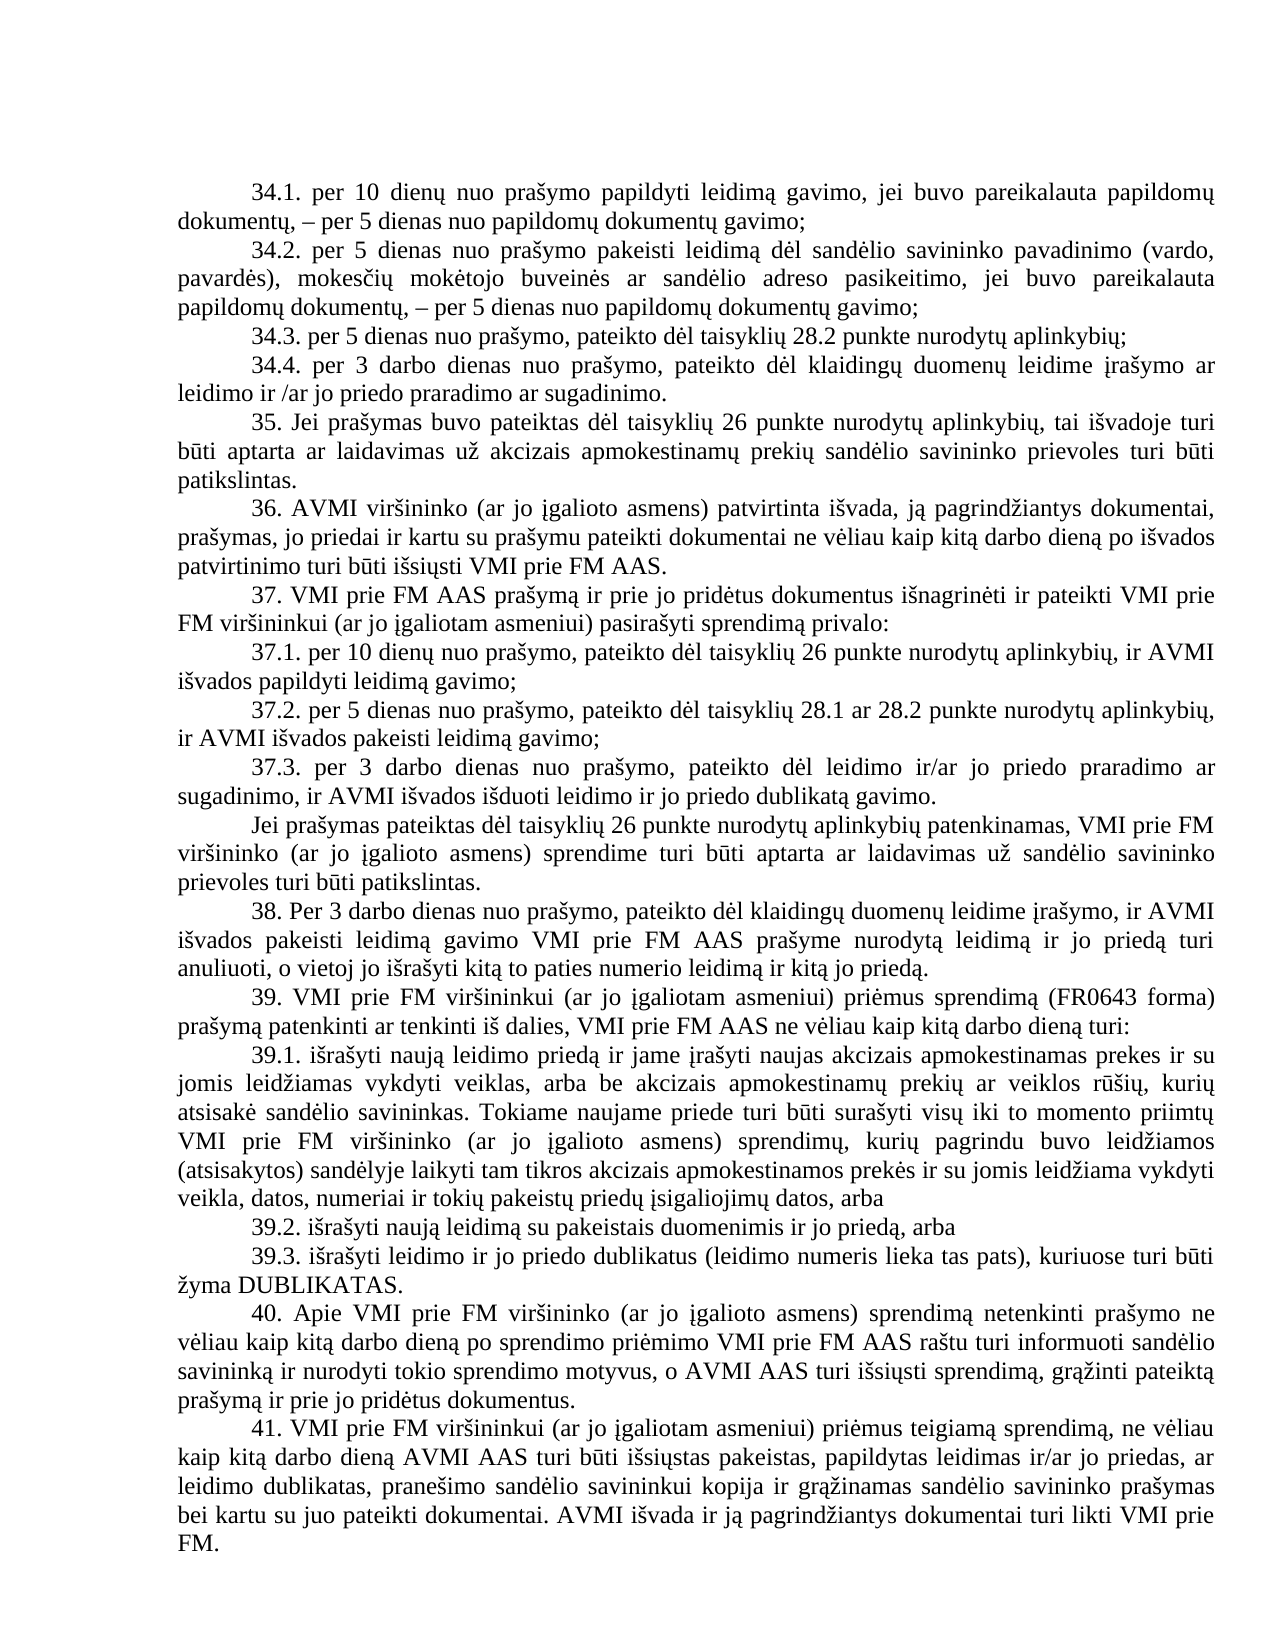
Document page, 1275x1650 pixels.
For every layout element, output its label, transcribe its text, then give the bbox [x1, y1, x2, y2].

text 41. VMI prie FM viršininkui (ar jo įgaliotam asmeniui) priėmus teigiamą sprendimą, ne vėliau kaip kitą darbo dieną AVMI AAS turi būti išsiųstas pakeistas, papildytas leidimas ir/ar jo priedas, ar leidimo dublikatas, pranešimo sandėlio savininkui kopija ir grąžinamas sandėlio savininko prašymas bei kartu su juo pateikti dokumentai. AVMI išvada ir ją pagrindžiantys dokumentai turi likti VMI prie FM. [177, 1413, 1216, 1557]
text 36. AVMI viršininko (ar jo įgalioto asmens) patvirtinta išvada, ją pagrindžiantys dokumentai, prašymas, jo priedai ir kartu su prašymu pateikti dokumentai ne vėliau kaip kitą darbo dieną po išvados patvirtinimo turi būti išsiųsti VMI prie FM AAS. [177, 493, 1216, 580]
text 39.2. išrašyti naują leidimą su pakeistais duomenimis ir jo priedą, arba [177, 1212, 1216, 1241]
text 38. Per 3 darbo dienas nuo prašymo, pateikto dėl klaidingų duomenų leidime įrašymo, ir AVMI išvados pakeisti leidimą gavimo VMI prie FM AAS prašyme nurodytą leidimą ir jo priedą turi anuliuoti, o vietoj jo išrašyti kitą to paties numerio leidimą ir kitą jo priedą. [177, 896, 1216, 982]
text 39.3. išrašyti leidimo ir jo priedo dublikatus (leidimo numeris lieka tas pats), kuriuose turi būti žyma DUBLIKATAS. [177, 1241, 1216, 1298]
text 37.2. per 5 dienas nuo prašymo, pateikto dėl taisyklių 28.1 ar 28.2 punkte nurodytų aplinkybių, ir AVMI išvados pakeisti leidimą gavimo; [177, 695, 1216, 752]
text 35. Jei prašymas buvo pateiktas dėl taisyklių 26 punkte nurodytų aplinkybių, tai išvadoje turi būti aptarta ar laidavimas už akcizais apmokestinamų prekių sandėlio savininko prievoles turi būti patikslintas. [177, 407, 1216, 493]
text 34.3. per 5 dienas nuo prašymo, pateikto dėl taisyklių 28.2 punkte nurodytų aplinkybių; [177, 321, 1216, 350]
text 34.1. per 10 dienų nuo prašymo papildyti leidimą gavimo, jei buvo pareikalauta papildomų dokumentų, – per 5 dienas nuo papildomų dokumentų gavimo; [177, 177, 1216, 235]
text 37.1. per 10 dienų nuo prašymo, pateikto dėl taisyklių 26 punkte nurodytų aplinkybių, ir AVMI išvados papildyti leidimą gavimo; [177, 637, 1216, 695]
text 34.2. per 5 dienas nuo prašymo pakeisti leidimą dėl sandėlio savininko pavadinimo (vardo, pavardės), mokesčių mokėtojo buveinės ar sandėlio adreso pasikeitimo, jei buvo pareikalauta papildomų dokumentų, – per 5 dienas nuo papildomų dokumentų gavimo; [177, 235, 1216, 321]
text 40. Apie VMI prie FM viršininko (ar jo įgalioto asmens) sprendimą netenkinti prašymo ne vėliau kaip kitą darbo dieną po sprendimo priėmimo VMI prie FM AAS raštu turi informuoti sandėlio savininką ir nurodyti tokio sprendimo motyvus, o AVMI AAS turi išsiųsti sprendimą, grąžinti pateiktą prašymą ir prie jo pridėtus dokumentus. [177, 1298, 1216, 1413]
text 39.1. išrašyti naują leidimo priedą ir jame įrašyti naujas akcizais apmokestinamas prekes ir su jomis leidžiamas vykdyti veiklas, arba be akcizais apmokestinamų prekių ar veiklos rūšių, kurių atsisakė sandėlio savininkas. Tokiame naujame priede turi būti surašyti visų iki to momento priimtų VMI prie FM viršininko (ar jo įgalioto asmens) sprendimų, kurių pagrindu buvo leidžiamos (atsisakytos) sandėlyje laikyti tam tikros akcizais apmokestinamos prekės ir su jomis leidžiama vykdyti veikla, datos, numeriai ir tokių pakeistų priedų įsigaliojimų datos, arba [177, 1040, 1216, 1212]
text 37. VMI prie FM AAS prašymą ir prie jo pridėtus dokumentus išnagrinėti ir pateikti VMI prie FM viršininkui (ar jo įgaliotam asmeniui) pasirašyti sprendimą privalo: [177, 580, 1216, 637]
text 39. VMI prie FM viršininkui (ar jo įgaliotam asmeniui) priėmus sprendimą (FR0643 forma) prašymą patenkinti ar tenkinti iš dalies, VMI prie FM AAS ne vėliau kaip kitą darbo dieną turi: [177, 982, 1216, 1040]
text 34.4. per 3 darbo dienas nuo prašymo, pateikto dėl klaidingų duomenų leidime įrašymo ar leidimo ir /ar jo priedo praradimo ar sugadinimo. [177, 350, 1216, 407]
text Jei prašymas pateiktas dėl taisyklių 26 punkte nurodytų aplinkybių patenkinamas, VMI prie FM viršininko (ar jo įgalioto asmens) sprendime turi būti aptarta ar laidavimas už sandėlio savininko prievoles turi būti patikslintas. [177, 810, 1216, 896]
text 37.3. per 3 darbo dienas nuo prašymo, pateikto dėl leidimo ir/ar jo priedo praradimo ar sugadinimo, ir AVMI išvados išduoti leidimo ir jo priedo dublikatą gavimo. [177, 752, 1216, 810]
